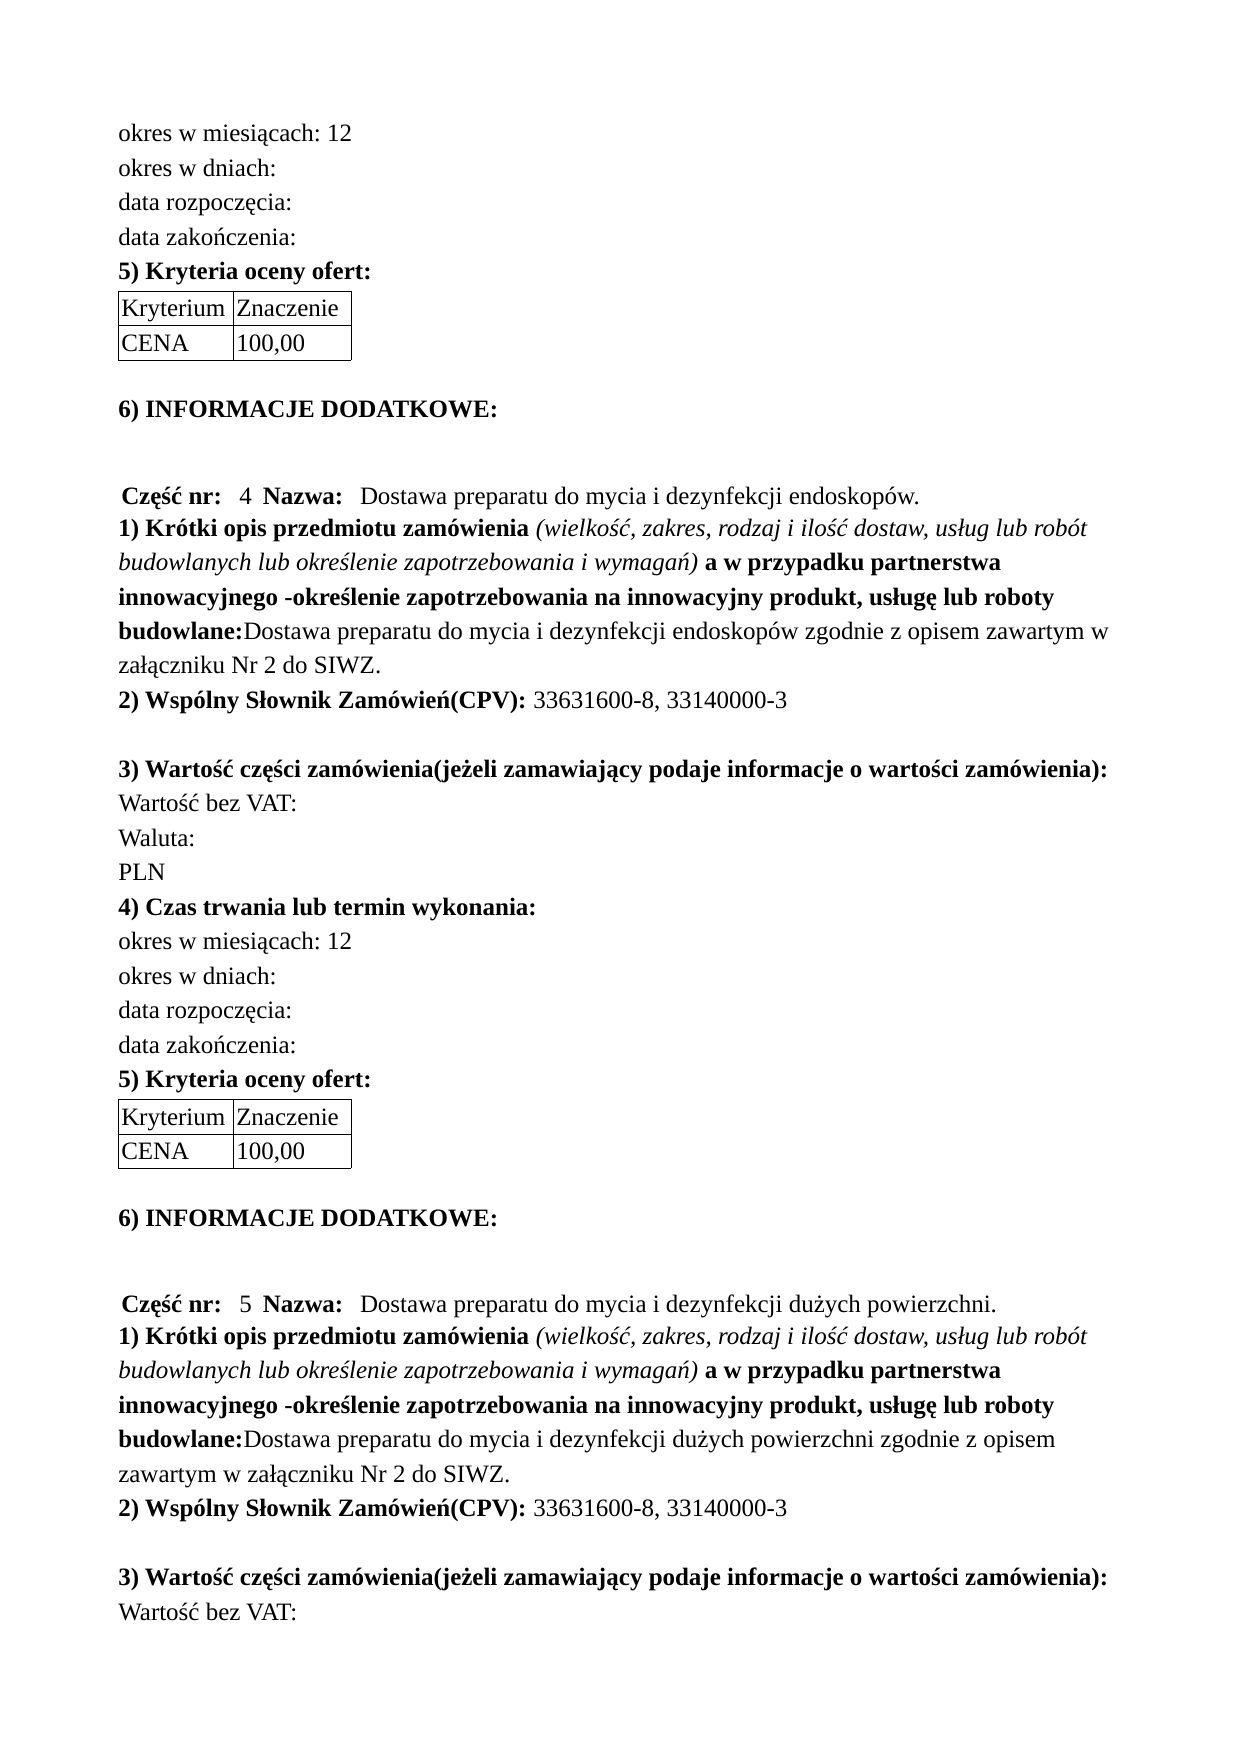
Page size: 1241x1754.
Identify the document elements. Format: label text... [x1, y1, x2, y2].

table_header Część nr: [118, 1286, 236, 1321]
table_cell CENA [119, 326, 233, 360]
table_header Nazwa: [260, 1286, 357, 1321]
table_header Kryterium [119, 1100, 233, 1133]
table_cell CENA [119, 1135, 233, 1168]
table_header 5 [236, 1286, 260, 1321]
table_header Część nr: [118, 478, 236, 513]
table_header Znaczenie [234, 1100, 351, 1133]
table_cell 100,00 [234, 1135, 351, 1168]
table_header 4 [236, 478, 260, 513]
table_header Dostawa preparatu do mycia i dezynfekcji dużych powierzchni. [357, 1286, 1001, 1321]
table_cell 100,00 [234, 326, 351, 360]
table_header Nazwa: [260, 478, 357, 513]
text 1) Krótki opis przedmiotu zamówienia (wielkość, zakres, rodzaj i ilość dostaw, usług lub robót budowlanych lub określenie zapotrzebowania i wymagań) a w przypadku partnerstwa innowacyjnego -określenie zapotrzebowania na innowacyjny produkt, usługę lub roboty budowlane:Dostawa preparatu do mycia i dezynfekcji dużych powierzchni zgodnie z opisem zawartym w załączniku Nr 2 do SIWZ. 2) Wspólny Słownik Zamówień(CPV): 33631600-8, 33140000-3 3) Wartość części zamówienia(jeżeli zamawiający podaje informacje o wartości zamówienia): Wartość bez VAT: [118, 1321, 1122, 1625]
table_header Kryterium [119, 292, 233, 325]
table_header Dostawa preparatu do mycia i dezynfekcji endoskopów. [357, 478, 926, 513]
text 6) INFORMACJE DODATKOWE: [118, 360, 1122, 458]
text 1) Krótki opis przedmiotu zamówienia (wielkość, zakres, rodzaj i ilość dostaw, usług lub robót budowlanych lub określenie zapotrzebowania i wymagań) a w przypadku partnerstwa innowacyjnego -określenie zapotrzebowania na innowacyjny produkt, usługę lub roboty budowlane:Dostawa preparatu do mycia i dezynfekcji endoskopów zgodnie z opisem zawartym w załączniku Nr 2 do SIWZ. 2) Wspólny Słownik Zamówień(CPV): 33631600-8, 33140000-3 3) Wartość części zamówienia(jeżeli zamawiający podaje informacje o wartości zamówienia): Wartość bez VAT: Waluta: PLN 4) Czas trwania lub termin wykonania: okres w miesiącach: 12 okres w dniach: data rozpoczęcia: data zakończenia: 5) Kryteria oceny ofert: [118, 513, 1122, 1093]
text okres w miesiącach: 12 okres w dniach: data rozpoczęcia: data zakończenia: 5) Kryteria oceny ofert: [118, 118, 1122, 285]
text 6) INFORMACJE DODATKOWE: [118, 1168, 1122, 1266]
table_header Znaczenie [234, 292, 351, 325]
